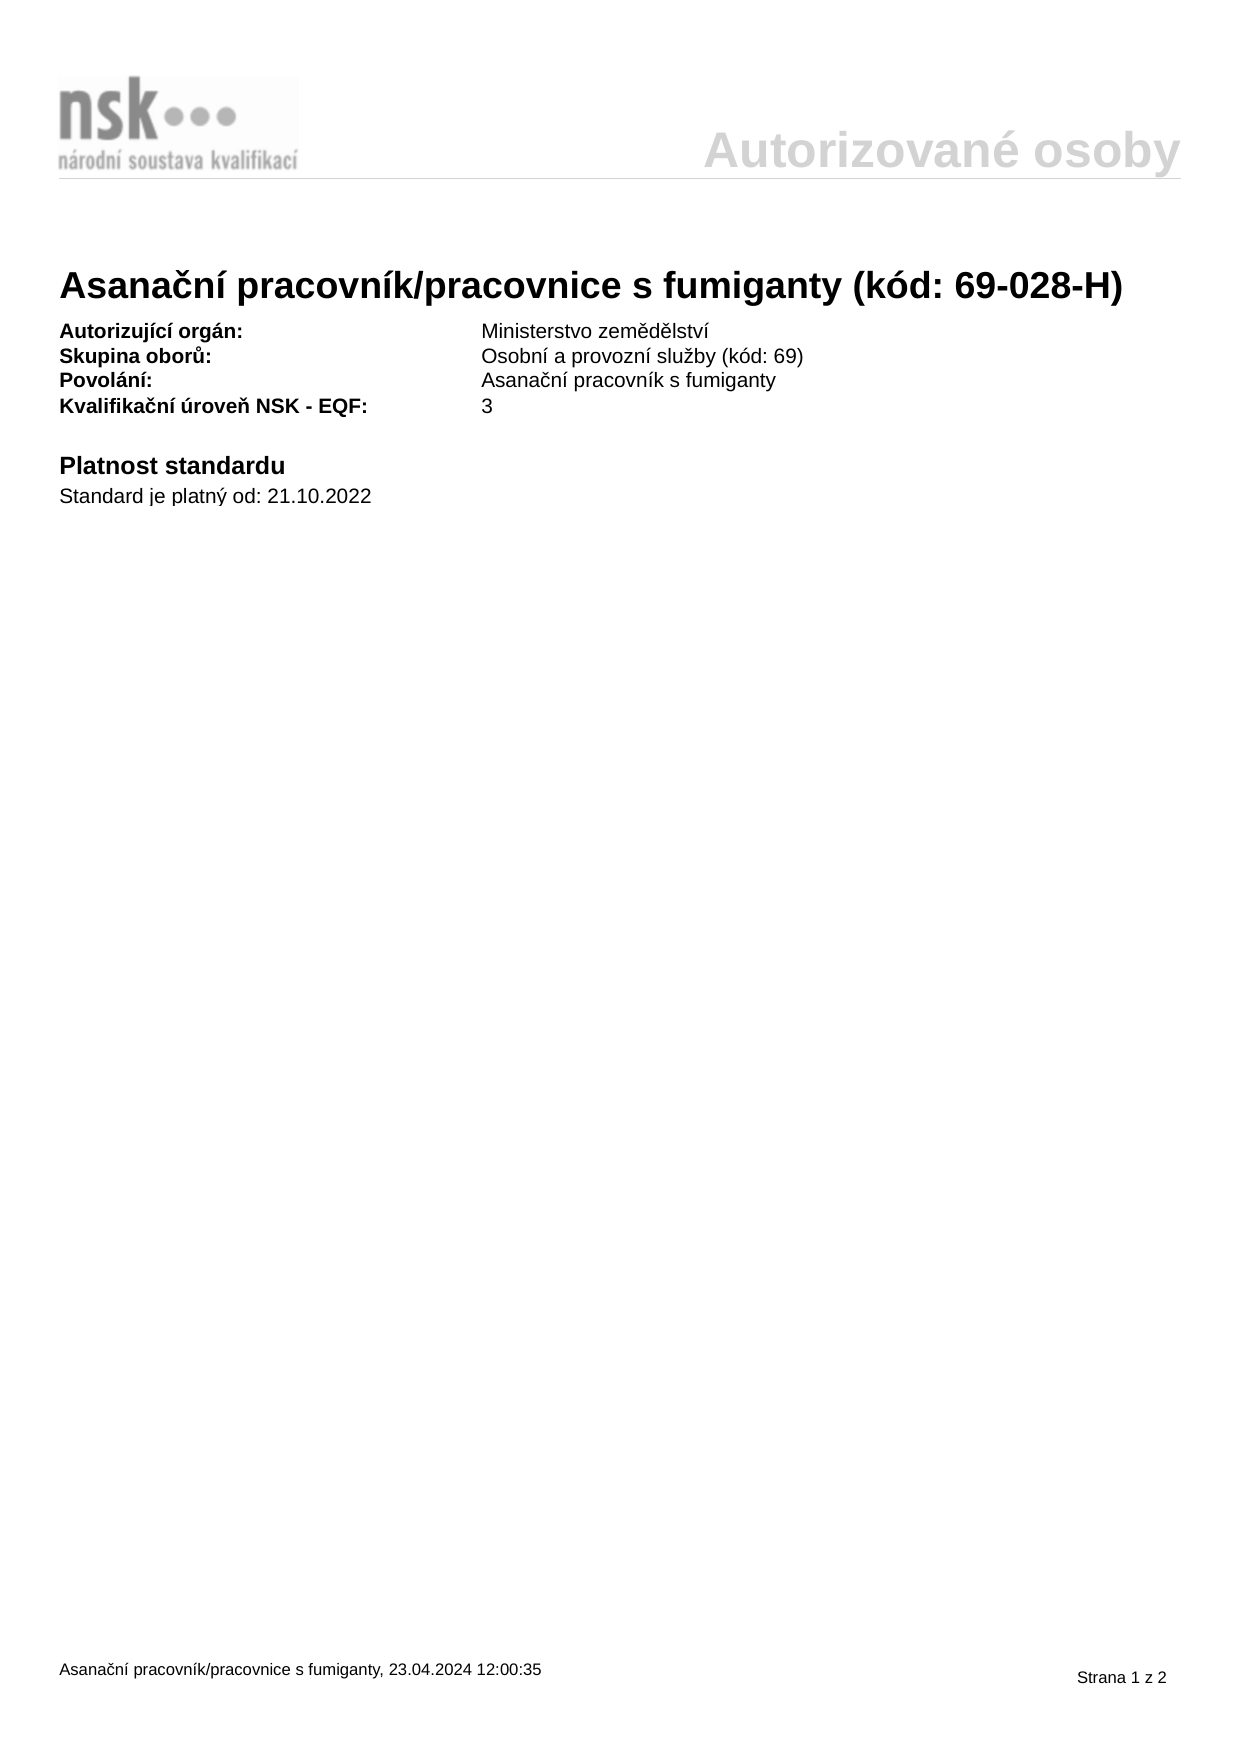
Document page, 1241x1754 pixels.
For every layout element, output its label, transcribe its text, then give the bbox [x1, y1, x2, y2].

table_header [619, 59, 626, 172]
table_cell Asanační pracovník/pracovnice s fumiganty, 23.04.2024 12:00:35 [59, 1660, 860, 1696]
table_cell [618, 1384, 626, 1659]
table_cell [886, 196, 1167, 224]
table_cell [59, 179, 1181, 196]
table_cell [626, 196, 860, 224]
table_cell [1167, 806, 1181, 1106]
table_cell [860, 196, 886, 224]
table_cell [860, 506, 886, 806]
table_cell [860, 1384, 886, 1659]
table_cell Strana 1 z 2 [860, 1660, 1167, 1696]
table_cell [860, 307, 886, 319]
table_cell [481, 1384, 617, 1659]
table_cell [59, 172, 119, 178]
table_cell Platnost standardu [59, 448, 1181, 483]
table_cell Skupina oborů: [59, 344, 481, 368]
table_cell [59, 506, 119, 806]
table_cell [1167, 196, 1181, 224]
table_cell [618, 806, 626, 1106]
table_cell [59, 1106, 119, 1383]
table_cell [886, 1106, 1167, 1383]
table_cell [59, 196, 119, 224]
table_cell 3 [481, 394, 1181, 417]
table_cell [886, 1384, 1167, 1659]
table_cell [886, 418, 1167, 447]
table_cell [626, 506, 860, 806]
table_cell [481, 307, 617, 319]
table_cell [618, 196, 626, 224]
table_cell Povolání: [59, 368, 481, 392]
table_cell [59, 1384, 119, 1659]
table_cell Ministerstvo zemědělství [481, 319, 1181, 344]
table_cell [618, 506, 626, 806]
table_cell [119, 506, 481, 806]
table_cell Standard je platný od: 21.10.2022 [59, 484, 1181, 506]
table_cell [626, 307, 860, 319]
table_cell [119, 1106, 481, 1383]
table_cell [119, 196, 481, 224]
table_cell [481, 418, 617, 447]
table_cell [626, 1384, 860, 1659]
table_cell [860, 418, 886, 447]
table_cell [618, 418, 626, 447]
table_cell [481, 806, 617, 1106]
table_cell [481, 196, 617, 224]
table_cell [618, 307, 626, 319]
table_cell [119, 806, 481, 1106]
table_cell [481, 506, 617, 806]
table_cell [626, 806, 860, 1106]
table_cell [860, 806, 886, 1106]
table_cell [886, 307, 1167, 319]
table_cell [119, 1384, 481, 1659]
table_cell [119, 172, 481, 178]
table_cell Osobní a provozní služby (kód: 69) [481, 344, 1181, 368]
table_cell [481, 1106, 617, 1383]
table_cell [626, 1106, 860, 1383]
table_cell [1167, 418, 1181, 447]
table_cell Autorizující orgán: [59, 319, 481, 343]
table_cell Kvalifikační úroveň NSK - EQF: [59, 394, 481, 417]
table_cell [59, 307, 119, 319]
picture [57, 59, 619, 172]
table_cell [59, 806, 119, 1106]
table_cell [886, 806, 1167, 1106]
table_cell [1167, 1106, 1181, 1383]
table_cell Asanační pracovník s fumiganty [481, 368, 1181, 393]
table_header Autorizované osoby [626, 59, 1181, 178]
table_cell [1167, 506, 1181, 806]
table_cell [886, 506, 1167, 806]
table_cell [59, 418, 119, 447]
table_cell [626, 418, 860, 447]
table_cell [119, 418, 481, 447]
table_cell [481, 172, 617, 178]
table_cell Asanační pracovník/pracovnice s fumiganty (kód: 69-028-H) [59, 224, 1181, 307]
table_cell [1167, 307, 1181, 319]
table_cell [860, 1106, 886, 1383]
table_cell [618, 1106, 626, 1383]
table_cell [119, 307, 481, 319]
table_cell [1167, 1660, 1181, 1696]
table_cell [618, 172, 626, 178]
table_cell [1167, 1384, 1181, 1659]
